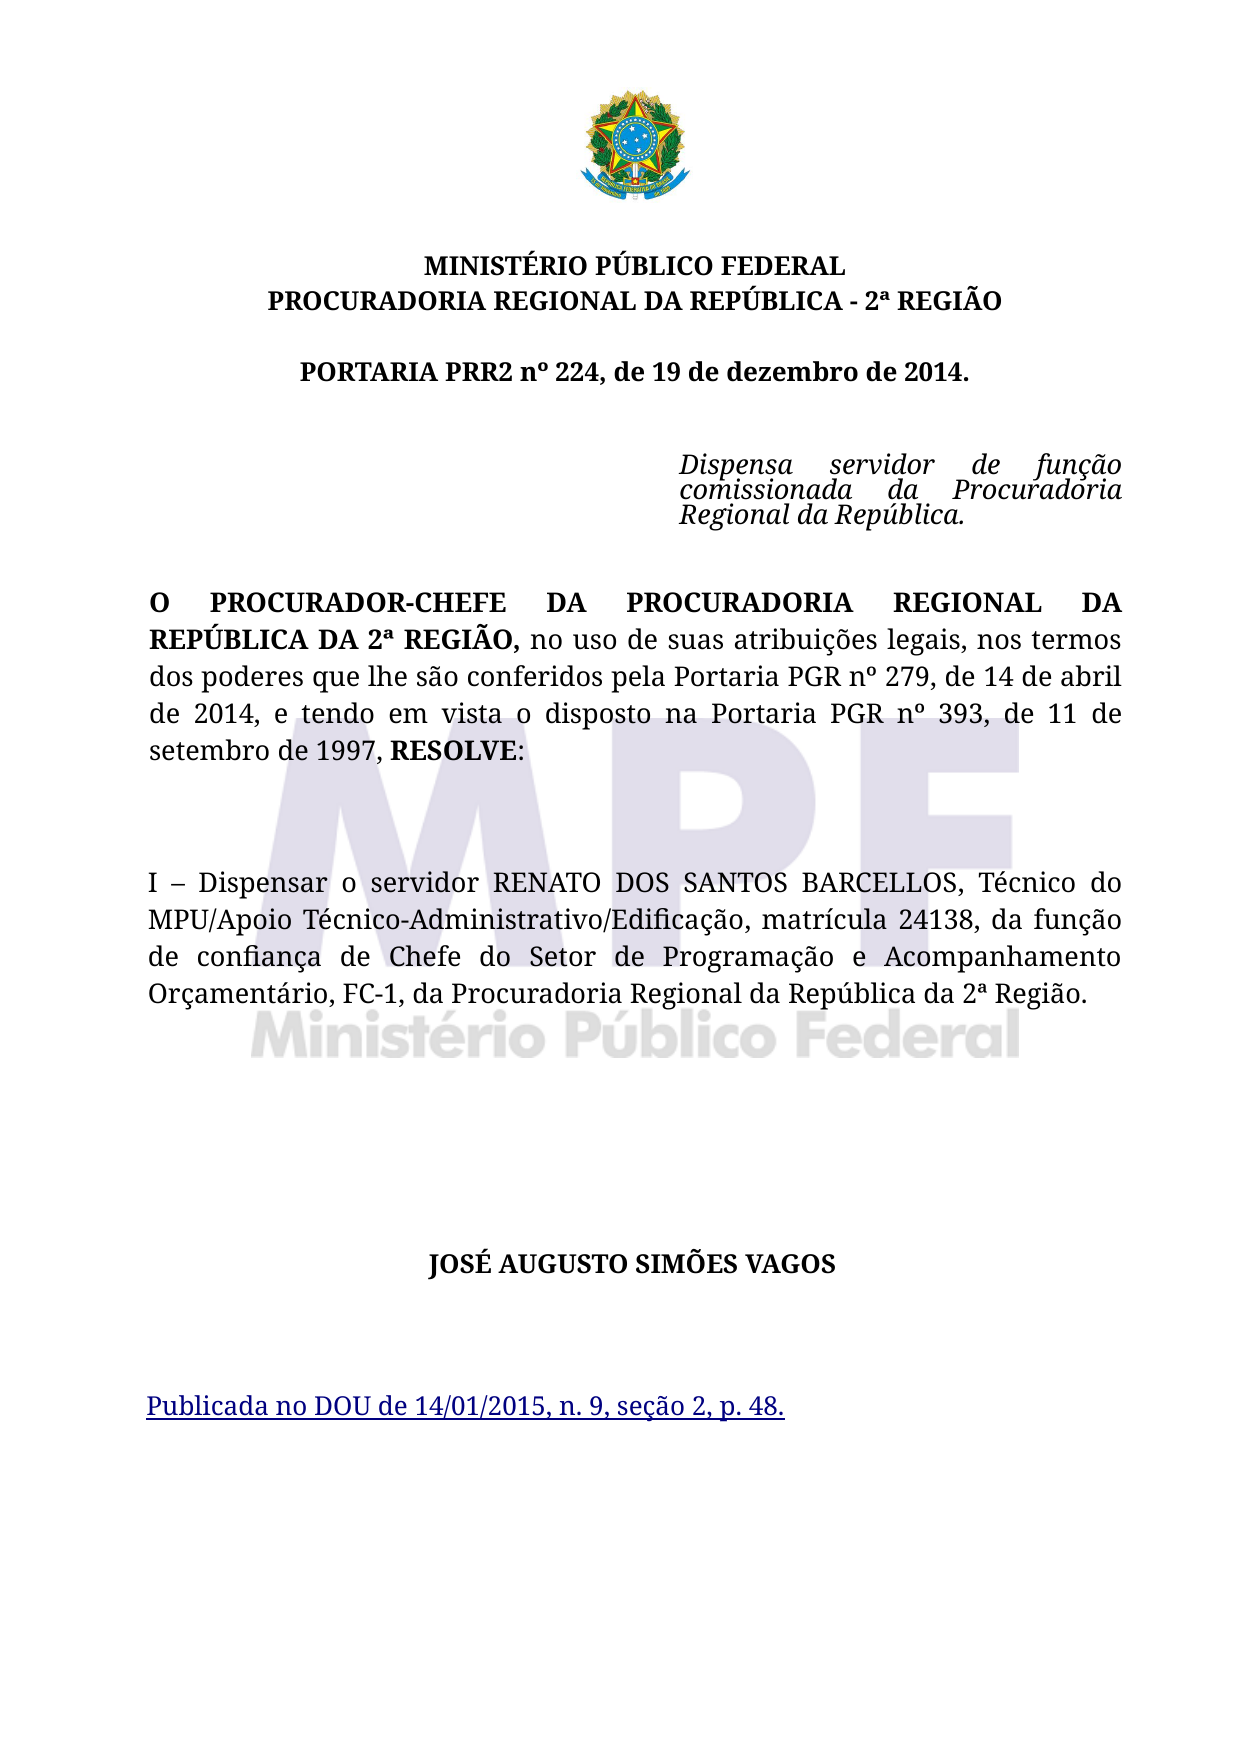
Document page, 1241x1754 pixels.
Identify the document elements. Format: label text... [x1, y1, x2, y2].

text MINISTÉRIO PÚBLICO FEDERAL [148, 247, 1122, 283]
text PROCURADORIA REGIONAL DA REPÚBLICA - 2ª REGIÃO [148, 283, 1122, 318]
picture [576, 87, 694, 203]
text JOSÉ AUGUSTO SIMÕES VAGOS [146, 1246, 1119, 1281]
text Dispensa servidor de função comissionada da Procuradoria Regional da República. [679, 454, 1122, 529]
text I – Dispensar o servidor RENATO DOS SANTOS BARCELLOS, Técnico do MPU/Apoio Técnico-Administrativo/Edificação, matrícula 24138, da função de confiança de Chefe do Setor de Programação e Acompanhamento Orçamentário, FC-1, da Procuradoria Regional da República da 2ª Região. [148, 864, 1122, 1011]
picture [251, 768, 1019, 864]
text Publicada no DOU de 14/01/2015, n. 9, seção 2, p. 48. [146, 1388, 1119, 1423]
text O PROCURADOR-CHEFE DA PROCURADORIA REGIONAL DA REPÚBLICA DA 2ª REGIÃO, no uso de suas atribuições legais, nos termos dos poderes que lhe são conferidos pela Portaria PGR nº 279, de 14 de abril de 2014, e tendo em vista o disposto na Portaria PGR nº 393, de 11 de setembro de 1997, RESOLVE: [149, 584, 1122, 768]
picture [251, 1011, 1019, 1058]
text PORTARIA PRR2 nº 224, de 19 de dezembro de 2014. [148, 354, 1122, 389]
